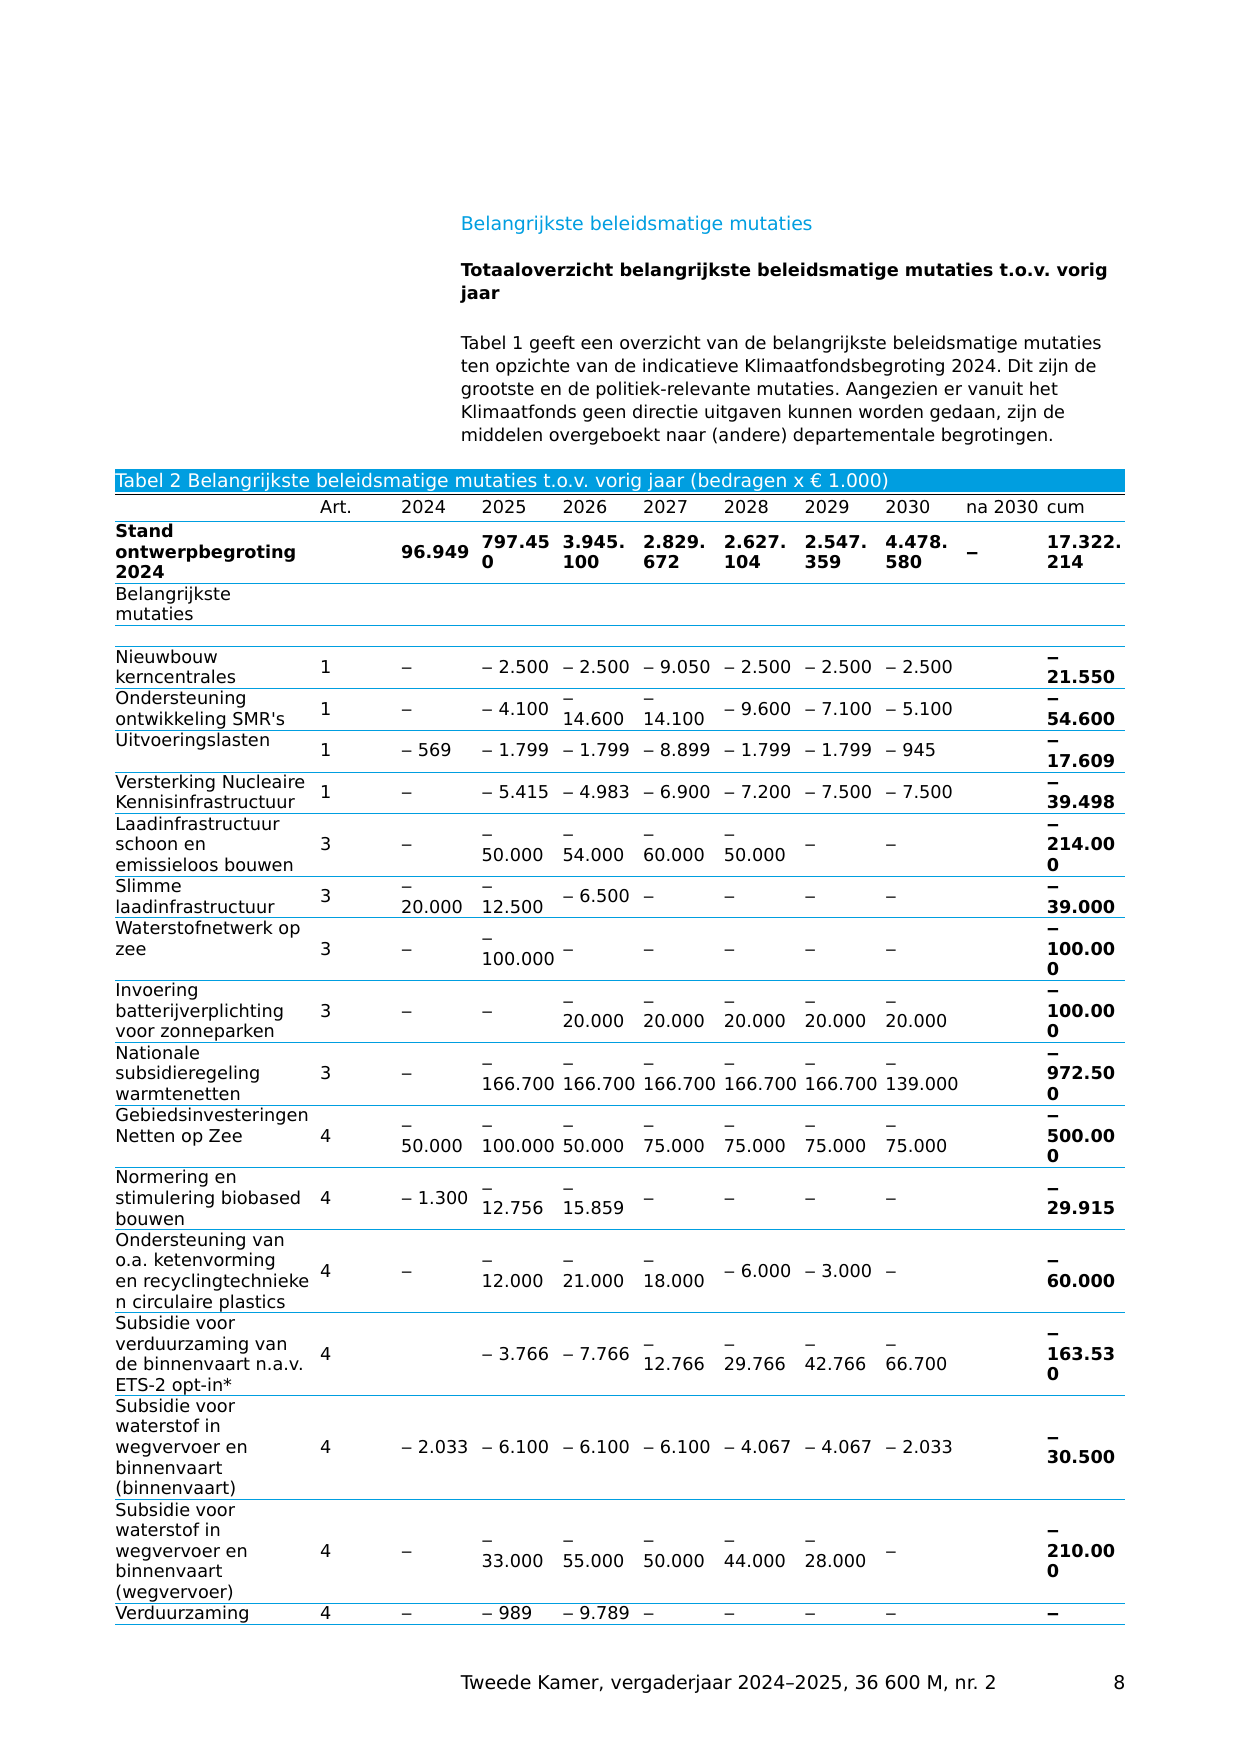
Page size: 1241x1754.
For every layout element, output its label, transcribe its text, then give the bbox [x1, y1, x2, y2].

table_cell ‒ [801, 814, 882, 876]
table_cell ‒ [398, 689, 478, 729]
table_cell 1 [317, 647, 398, 688]
table_cell ‒ 100.000 [479, 918, 559, 980]
table_cell ‒ 39.000 [1044, 877, 1125, 917]
table_cell ‒ [721, 877, 801, 917]
table_cell Gebiedsinvesteringen Netten op Zee [115, 1106, 317, 1167]
table_cell ‒ [721, 918, 801, 980]
table_cell [963, 877, 1044, 917]
table_cell [963, 1313, 1044, 1395]
table_cell ‒ 12.756 [479, 1168, 559, 1229]
table_cell ‒ 9.050 [640, 647, 721, 688]
table_cell [479, 584, 559, 625]
table_cell ‒ 2.033 [882, 1396, 963, 1499]
table_cell ‒ 20.000 [801, 981, 882, 1042]
table_cell ‒ 214.000 [1044, 814, 1125, 876]
table_cell ‒ 7.500 [801, 773, 882, 813]
table_cell ‒ 12.766 [640, 1313, 721, 1395]
text Totaaloverzicht belangrĳkste beleidsmatige mutaties t.o.v. vorig jaar [461, 258, 1125, 304]
table_cell [317, 522, 398, 583]
table_cell ‒ 12.500 [479, 877, 559, 917]
table_cell [398, 626, 478, 646]
table_cell 3.945.100 [559, 522, 640, 583]
table_cell ‒ 20.000 [559, 981, 640, 1042]
table_cell ‒ 163.530 [1044, 1313, 1125, 1395]
table_cell ‒ [398, 1043, 478, 1104]
table_cell ‒ 1.799 [721, 731, 801, 771]
table_cell ‒ 9.789 [559, 1604, 640, 1624]
table_cell [317, 584, 398, 625]
table_cell 4 [317, 1396, 398, 1499]
table_cell 3 [317, 981, 398, 1042]
table_cell 96.949 [398, 522, 478, 583]
table_cell ‒ [801, 1168, 882, 1229]
table_cell ‒ 55.000 [559, 1500, 640, 1603]
table_cell [721, 584, 801, 625]
table_cell ‒ 1.799 [559, 731, 640, 771]
table_cell [963, 1396, 1044, 1499]
table_cell ‒ 75.000 [882, 1106, 963, 1167]
table_cell ‒ 20.000 [882, 981, 963, 1042]
table_cell 2025 [479, 495, 559, 521]
table_cell 2026 [559, 495, 640, 521]
table_cell [963, 689, 1044, 729]
table_cell ‒ 50.000 [721, 814, 801, 876]
table_cell ‒ 100.000 [1044, 918, 1125, 980]
table_cell ‒ [721, 1168, 801, 1229]
table_cell [963, 1106, 1044, 1167]
table_cell ‒ 166.700 [559, 1043, 640, 1104]
table_cell Ondersteuning van o.a. ketenvorming en recyclingtechnieken circulaire plastics [115, 1230, 317, 1312]
table_cell 3 [317, 918, 398, 980]
table_cell ‒ 166.700 [479, 1043, 559, 1104]
table_cell Normering en stimulering biobased bouwen [115, 1168, 317, 1229]
table_cell ‒ [721, 1604, 801, 1624]
table_cell ‒ 1.300 [398, 1168, 478, 1229]
table_cell ‒ 2.500 [721, 647, 801, 688]
table_cell ‒ [801, 918, 882, 980]
table_cell [963, 584, 1044, 625]
table_cell ‒ 39.498 [1044, 773, 1125, 813]
table_cell ‒ 2.500 [479, 647, 559, 688]
table_cell [963, 1230, 1044, 1312]
table_cell ‒ 17.609 [1044, 731, 1125, 771]
table_cell Laadinfrastructuur schoon en emissieloos bouwen [115, 814, 317, 876]
table_cell ‒ 6.100 [479, 1396, 559, 1499]
table_cell [1044, 626, 1125, 646]
table_cell ‒ 54.600 [1044, 689, 1125, 729]
text Tabel 1 geeft een overzicht van de belangrijkste beleidsmatige mutaties ten opzichte van de indicatieve Klimaatfondsbegroting 2024. Dit zijn de grootste en de politiek-relevante mutaties. Aangezien er vanuit het Klimaatfonds geen directie uitgaven kunnen worden gedaan, zijn de middelen overgeboekt naar (andere) departementale begrotingen. [461, 331, 1125, 446]
table_cell cum [1044, 495, 1125, 521]
table_cell ‒ 50.000 [559, 1106, 640, 1167]
table_cell ‒ 18.000 [640, 1230, 721, 1312]
table_cell ‒ 5.100 [882, 689, 963, 729]
table_cell Subsidie voor waterstof in wegvervoer en binnenvaart (wegvervoer) [115, 1500, 317, 1603]
table_cell 2030 [882, 495, 963, 521]
table_cell ‒ 60.000 [1044, 1230, 1125, 1312]
title Belangrijkste beleidsmatige mutaties [461, 213, 1125, 235]
table_cell 3 [317, 877, 398, 917]
table_cell [963, 647, 1044, 688]
table_cell ‒ 2.033 [398, 1396, 478, 1499]
table_cell ‒ 50.000 [640, 1500, 721, 1603]
table_cell ‒ [398, 1230, 478, 1312]
table_cell ‒ [640, 1604, 721, 1624]
table_cell ‒ 66.700 [882, 1313, 963, 1395]
table_cell [317, 626, 398, 646]
table_cell ‒ 4.100 [479, 689, 559, 729]
table_cell ‒ 8.899 [640, 731, 721, 771]
table_cell ‒ 166.700 [801, 1043, 882, 1104]
table_cell ‒ [1044, 1604, 1125, 1624]
table_cell Waterstofnetwerk op zee [115, 918, 317, 980]
table_cell ‒ 44.000 [721, 1500, 801, 1603]
table_cell ‒ 12.000 [479, 1230, 559, 1312]
table_cell ‒ 29.766 [721, 1313, 801, 1395]
table_cell [640, 626, 721, 646]
table_cell ‒ [640, 877, 721, 917]
table_cell ‒ [398, 1500, 478, 1603]
table_cell ‒ [882, 1168, 963, 1229]
table_cell ‒ [882, 918, 963, 980]
table_cell ‒ 6.100 [640, 1396, 721, 1499]
table_cell [398, 1313, 478, 1395]
table_cell ‒ 1.799 [479, 731, 559, 771]
table_cell [801, 584, 882, 625]
table_cell [963, 981, 1044, 1042]
table_cell Subsidie voor verduurzaming van de binnenvaart n.a.v. ETS-2 opt-in* [115, 1313, 317, 1395]
table_cell ‒ 569 [398, 731, 478, 771]
table_cell ‒ 4.067 [721, 1396, 801, 1499]
table_cell 2.627.104 [721, 522, 801, 583]
table_cell ‒ 7.500 [882, 773, 963, 813]
table_cell [479, 626, 559, 646]
table_cell ‒ [398, 918, 478, 980]
table_cell Ondersteuning ontwikkeling SMR's [115, 689, 317, 729]
table_cell ‒ 6.000 [721, 1230, 801, 1312]
table_cell ‒ [882, 877, 963, 917]
table_cell ‒ 29.915 [1044, 1168, 1125, 1229]
table_cell Invoering batterijverplichting voor zonneparken [115, 981, 317, 1042]
table_cell ‒ [640, 1168, 721, 1229]
table_cell ‒ [963, 522, 1044, 583]
table_cell 4 [317, 1500, 398, 1603]
table_cell [963, 814, 1044, 876]
table_cell 2.547.359 [801, 522, 882, 583]
table_cell [963, 731, 1044, 771]
table_cell ‒ 3.000 [801, 1230, 882, 1312]
table_cell ‒ 2.500 [801, 647, 882, 688]
table_cell ‒ 75.000 [640, 1106, 721, 1167]
table_cell ‒ 54.000 [559, 814, 640, 876]
table_cell [963, 1604, 1044, 1624]
table_cell ‒ 33.000 [479, 1500, 559, 1603]
table_cell ‒ 75.000 [801, 1106, 882, 1167]
table_cell 4.478.580 [882, 522, 963, 583]
table_cell ‒ 14.100 [640, 689, 721, 729]
table_cell [115, 495, 317, 521]
table_cell ‒ 15.859 [559, 1168, 640, 1229]
table_cell ‒ 30.500 [1044, 1396, 1125, 1499]
table_cell ‒ 50.000 [398, 1106, 478, 1167]
table_cell ‒ 945 [882, 731, 963, 771]
table_cell Versterking Nucleaire Kennisinfrastructuur [115, 773, 317, 813]
table_cell 1 [317, 731, 398, 771]
table_cell ‒ [882, 1604, 963, 1624]
table_cell 1 [317, 689, 398, 729]
table_cell Belangrijkste mutaties [115, 584, 317, 625]
table_cell 4 [317, 1230, 398, 1312]
table_cell ‒ 21.550 [1044, 647, 1125, 688]
table_cell [115, 626, 317, 646]
table_cell na 2030 [963, 495, 1044, 521]
table_cell ‒ [882, 1230, 963, 1312]
table_cell ‒ 60.000 [640, 814, 721, 876]
table_cell ‒ 100.000 [1044, 981, 1125, 1042]
table_cell ‒ 139.000 [882, 1043, 963, 1104]
table_cell [963, 1043, 1044, 1104]
table_cell ‒ [398, 814, 478, 876]
table_cell 4 [317, 1168, 398, 1229]
table_cell ‒ [398, 1604, 478, 1624]
table_cell [963, 1500, 1044, 1603]
table_cell ‒ 6.900 [640, 773, 721, 813]
table_cell ‒ 3.766 [479, 1313, 559, 1395]
table_cell ‒ 20.000 [721, 981, 801, 1042]
table_cell ‒ 4.067 [801, 1396, 882, 1499]
table_cell [801, 626, 882, 646]
table_cell 2028 [721, 495, 801, 521]
table_cell Stand ontwerpbegroting 2024 [115, 522, 317, 583]
table_cell ‒ [559, 918, 640, 980]
table_cell [963, 1168, 1044, 1229]
table_cell [559, 626, 640, 646]
table_cell ‒ 14.600 [559, 689, 640, 729]
table_cell 3 [317, 814, 398, 876]
table_cell [963, 626, 1044, 646]
table_cell ‒ [398, 981, 478, 1042]
table_cell ‒ [801, 1604, 882, 1624]
table_cell ‒ 50.000 [479, 814, 559, 876]
table_cell ‒ 5.415 [479, 773, 559, 813]
table_cell Uitvoeringslasten [115, 731, 317, 771]
table_cell ‒ [801, 877, 882, 917]
table_cell ‒ 500.000 [1044, 1106, 1125, 1167]
table_cell ‒ 7.100 [801, 689, 882, 729]
table_cell ‒ 1.799 [801, 731, 882, 771]
table_cell [398, 584, 478, 625]
table_cell ‒ 166.700 [721, 1043, 801, 1104]
table_cell 17.322.214 [1044, 522, 1125, 583]
table_cell [963, 918, 1044, 980]
table_cell ‒ 210.000 [1044, 1500, 1125, 1603]
table_cell ‒ [398, 647, 478, 688]
table_cell ‒ 42.766 [801, 1313, 882, 1395]
table_cell [882, 584, 963, 625]
table_cell Verduurzaming [115, 1604, 317, 1624]
table_cell ‒ 28.000 [801, 1500, 882, 1603]
table_cell ‒ 989 [479, 1604, 559, 1624]
table_cell ‒ 100.000 [479, 1106, 559, 1167]
table_cell ‒ 6.500 [559, 877, 640, 917]
table_cell ‒ [398, 773, 478, 813]
table_cell ‒ [479, 981, 559, 1042]
table_cell ‒ 166.700 [640, 1043, 721, 1104]
table_cell [963, 773, 1044, 813]
table_cell ‒ 972.500 [1044, 1043, 1125, 1104]
table_cell Nieuwbouw kerncentrales [115, 647, 317, 688]
table_cell 2027 [640, 495, 721, 521]
table_cell 1 [317, 773, 398, 813]
table_cell ‒ [882, 1500, 963, 1603]
table_cell 4 [317, 1106, 398, 1167]
table_cell ‒ 9.600 [721, 689, 801, 729]
table_cell ‒ 2.500 [559, 647, 640, 688]
table_cell [1044, 584, 1125, 625]
table_cell [640, 584, 721, 625]
table_cell ‒ [882, 814, 963, 876]
table_cell Slimme laadinfrastructuur [115, 877, 317, 917]
table_cell ‒ 6.100 [559, 1396, 640, 1499]
table_cell 2024 [398, 495, 478, 521]
table_cell ‒ 20.000 [640, 981, 721, 1042]
table_cell [882, 626, 963, 646]
table_cell ‒ 7.766 [559, 1313, 640, 1395]
table_cell 797.450 [479, 522, 559, 583]
table_cell Nationale subsidieregeling warmtenetten [115, 1043, 317, 1104]
table_cell ‒ [640, 918, 721, 980]
table_cell ‒ 4.983 [559, 773, 640, 813]
table_cell Subsidie voor waterstof in wegvervoer en binnenvaart (binnenvaart) [115, 1396, 317, 1499]
table_cell 4 [317, 1313, 398, 1395]
table_cell ‒ 20.000 [398, 877, 478, 917]
table_cell 3 [317, 1043, 398, 1104]
table_cell 2029 [801, 495, 882, 521]
table_cell ‒ 21.000 [559, 1230, 640, 1312]
table_cell 2.829.672 [640, 522, 721, 583]
table_cell ‒ 75.000 [721, 1106, 801, 1167]
table_cell ‒ 7.200 [721, 773, 801, 813]
table_cell ‒ 2.500 [882, 647, 963, 688]
table_cell 4 [317, 1604, 398, 1624]
table_cell [721, 626, 801, 646]
table_cell Art. [317, 495, 398, 521]
table_cell [559, 584, 640, 625]
